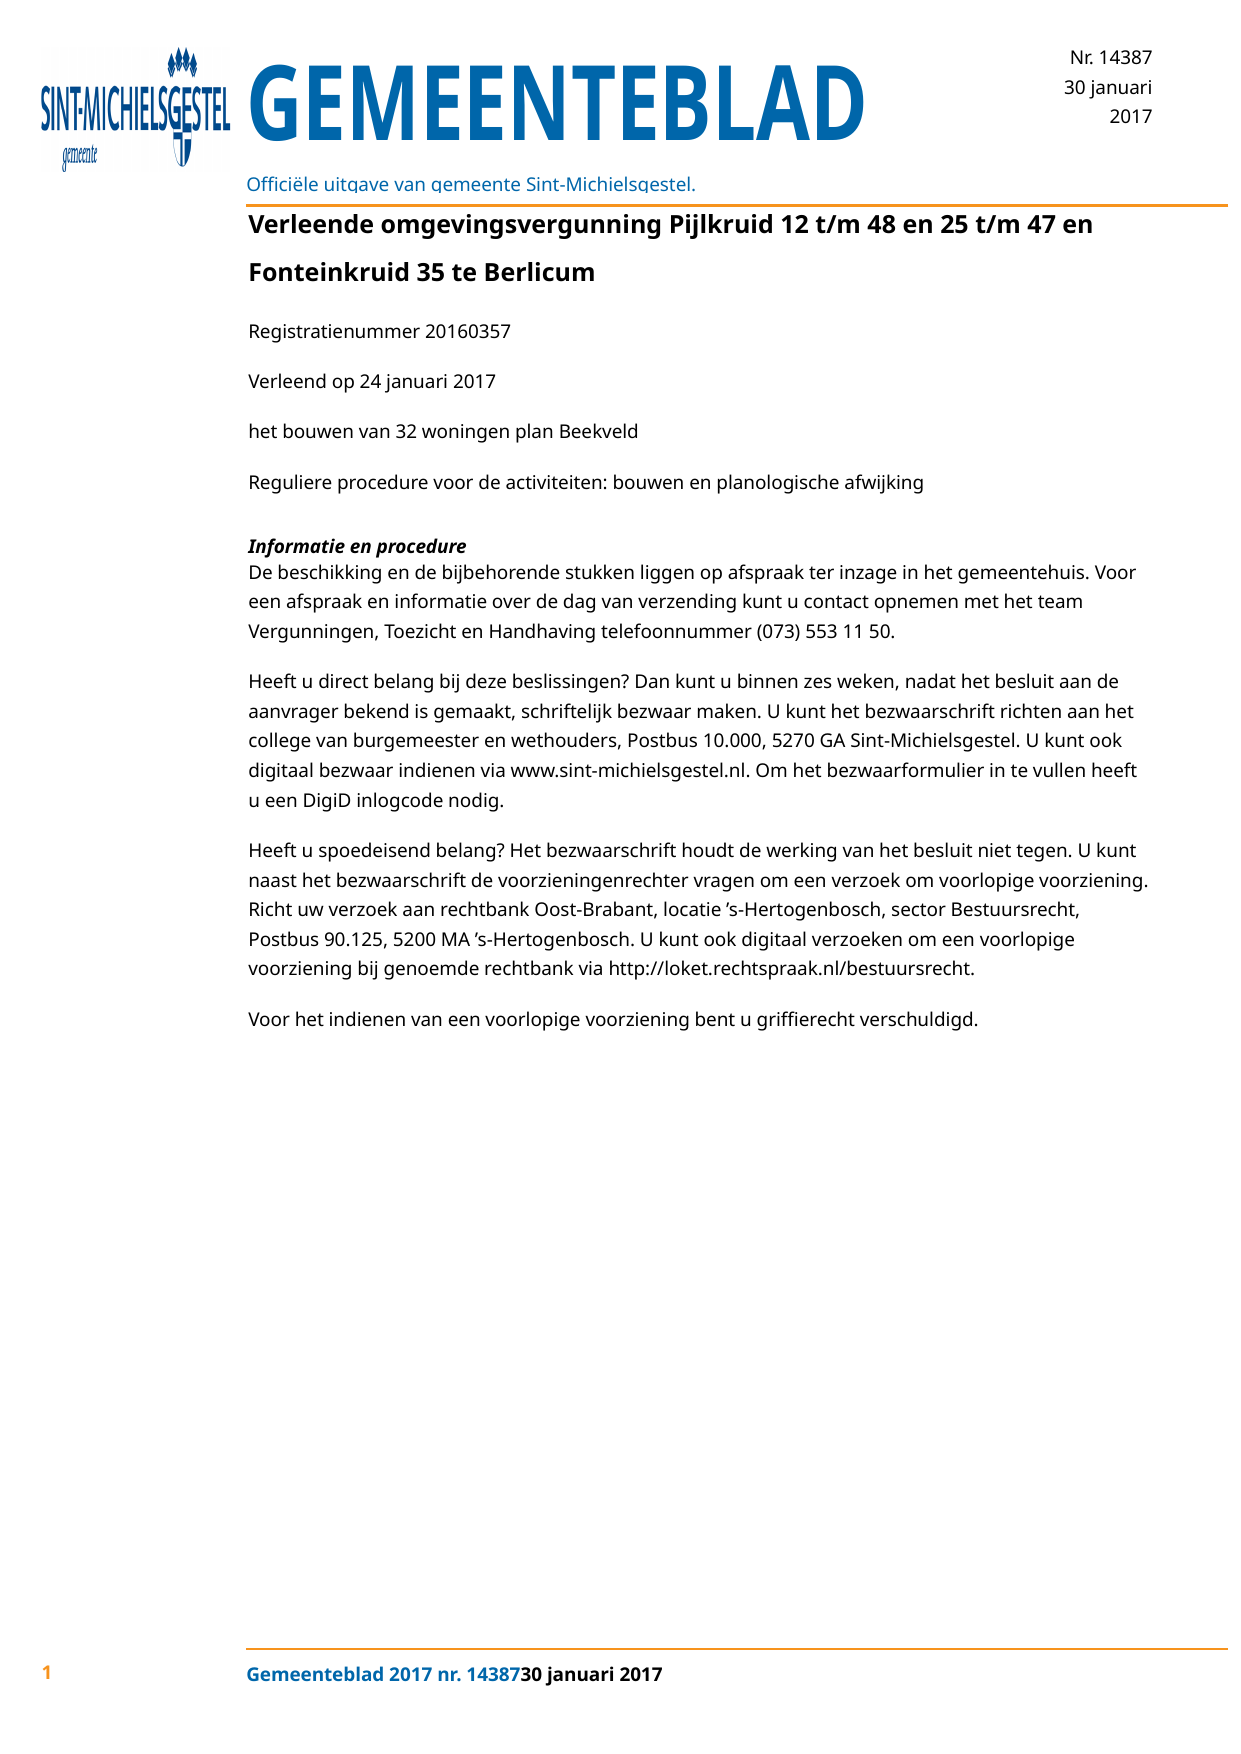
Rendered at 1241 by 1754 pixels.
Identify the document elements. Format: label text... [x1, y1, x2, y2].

text Registratienummer 20160357 [248, 318, 1152, 344]
text Reguliere procedure voor de activiteiten: bouwen en planologische afwijking [248, 469, 1152, 495]
text het bouwen van 32 woningen plan Beekveld [248, 419, 1152, 444]
text Voor het indienen van een voorlopige voorziening bent u griffierecht verschuldigd. [248, 1006, 1152, 1032]
text De beschikking en de bijbehorende stukken liggen op afspraak ter inzage in het gemeentehuis. Voor een afspraak en informatie over de dag van verzending kunt u contact opnemen met het team Vergunningen, Toezicht en Handhaving telefoonnummer (073) 553 11 50. [248, 559, 1152, 644]
picture [41, 47, 231, 172]
text Verleend op 24 januari 2017 [248, 368, 1152, 394]
text Verleende omgevingsvergunning Pijlkruid 12 t/m 48 en 25 t/m 47 en Fonteinkruid 35 te Berlicum [248, 207, 1152, 288]
text Heeft u spoedeisend belang? Het bezwaarschrift houdt de werking van het besluit niet tegen. U kunt naast het bezwaarschrift de voorzieningenrechter vragen om een verzoek om voorlopige voorziening. Richt uw verzoek aan rechtbank Oost-Brabant, locatie ’s-Hertogenbosch, sector Bestuursrecht, Postbus 90.125, 5200 MA ’s-Hertogenbosch. U kunt ook digitaal verzoeken om een voorlopige voorziening bij genoemde rechtbank via http://loket.rechtspraak.nl/bestuursrecht. [248, 837, 1152, 981]
text Informatie en procedure [248, 533, 1152, 559]
text Heeft u direct belang bij deze beslissingen? Dan kunt u binnen zes weken, nadat het besluit aan de aanvrager bekend is gemaakt, schriftelijk bezwaar maken. U kunt het bezwaarschrift richten aan het college van burgemeester en wethouders, Postbus 10.000, 5270 GA Sint-Michielsgestel. U kunt ook digitaal bezwaar indienen via www.sint-michielsgestel.nl. Om het bezwaarformulier in te vullen heeft u een DigiD inlogcode nodig. [248, 668, 1152, 812]
